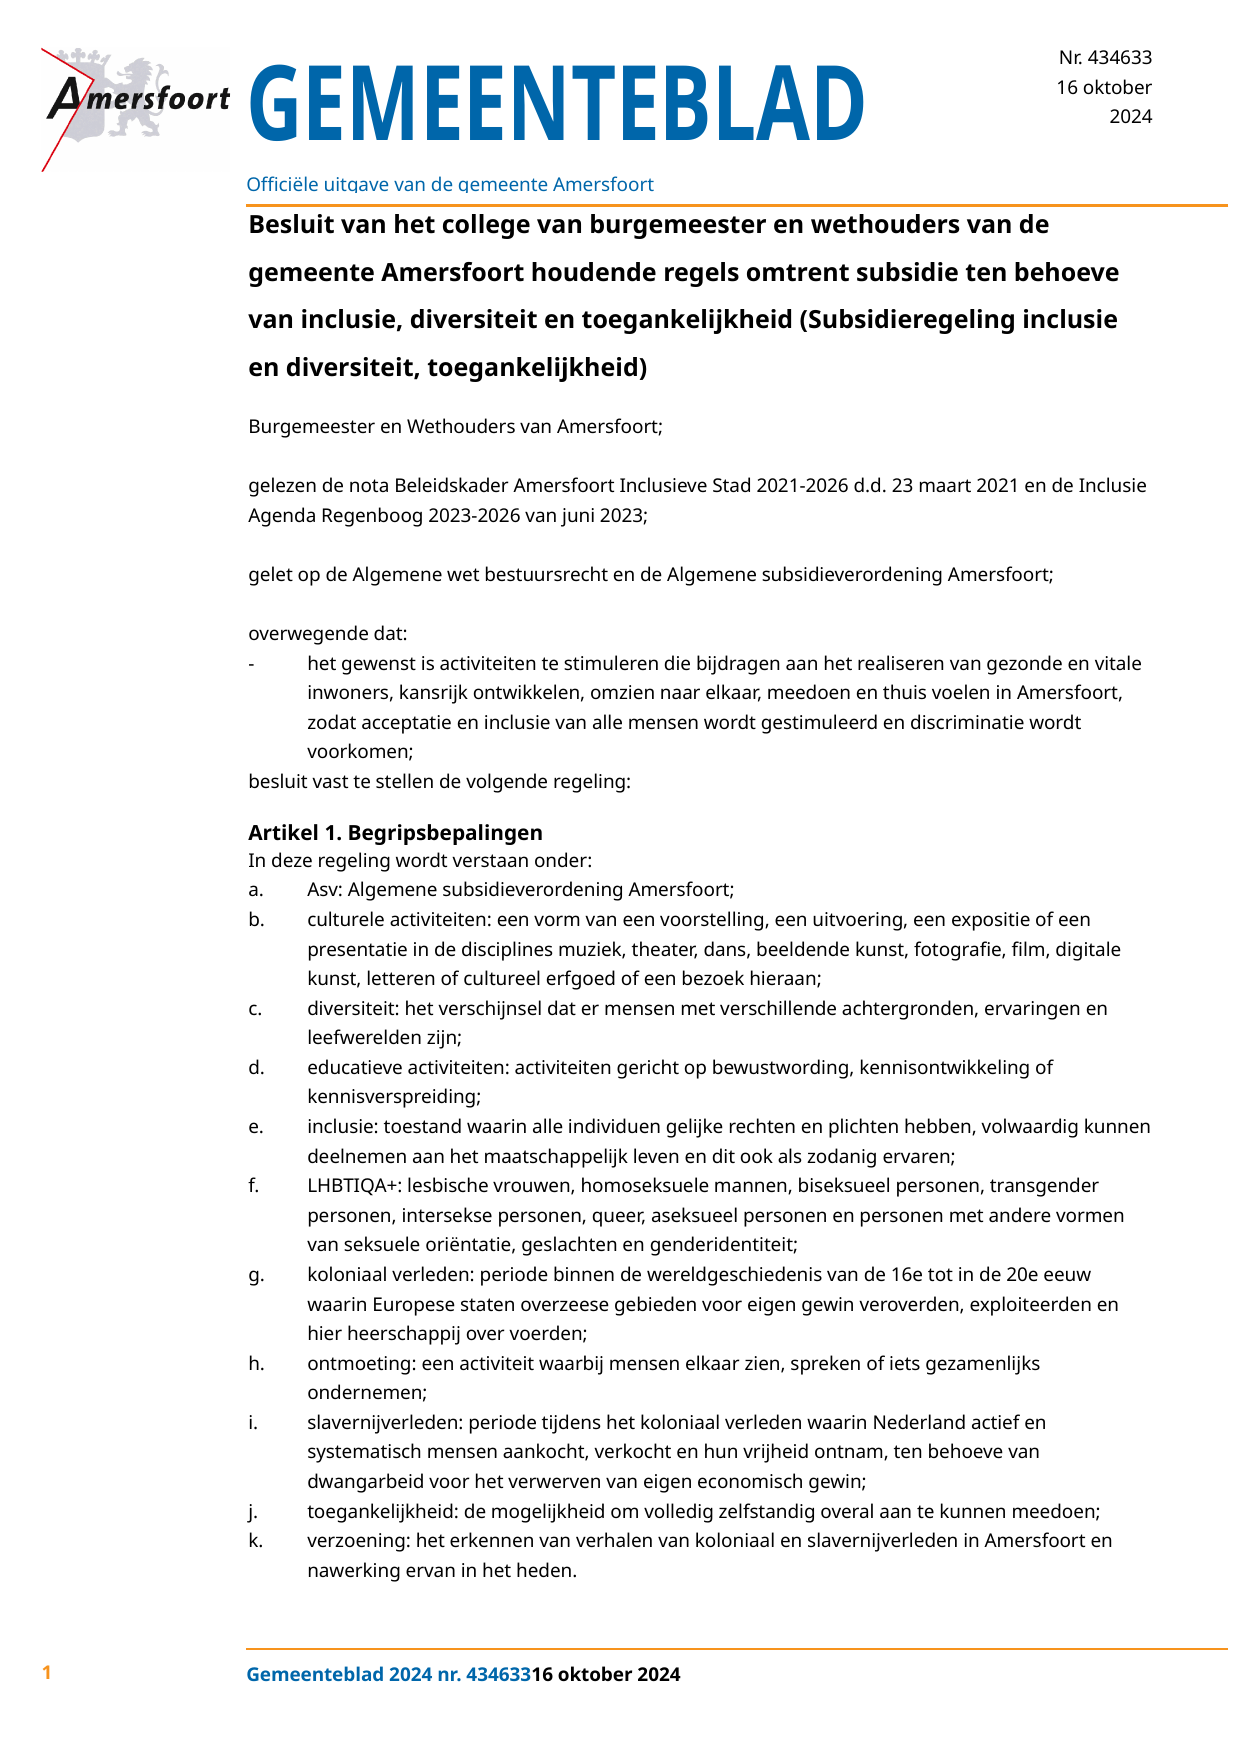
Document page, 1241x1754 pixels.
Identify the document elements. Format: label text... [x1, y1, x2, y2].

list het gewenst is activiteiten te stimuleren die bijdragen aan het realiseren van gezonde en vitale inwoners, kansrijk ontwikkelen, omzien naar elkaar, meedoen en thuis voelen in Amersfoort, zodat acceptatie en inclusie van alle mensen wordt gestimuleerd en discriminatie wordt voorkomen; [248, 650, 1152, 764]
text gelet op de Algemene wet bestuursrecht en de Algemene subsidieverordening Amersfoort; [248, 561, 1152, 587]
list ontmoeting: een activiteit waarbij mensen elkaar zien, spreken of iets gezamenlijks ondernemen; [248, 1350, 1152, 1405]
list Asv: Algemene subsidieverordening Amersfoort; [248, 877, 1152, 902]
text Burgemeester en Wethouders van Amersfoort; [248, 413, 1152, 439]
list inclusie: toestand waarin alle individuen gelijke rechten en plichten hebben, volwaardig kunnen deelnemen aan het maatschappelijk leven en dit ook als zodanig ervaren; [248, 1113, 1152, 1168]
list culturele activiteiten: een vorm van een voorstelling, een uitvoering, een expositie of een presentatie in de disciplines muziek, theater, dans, beeldende kunst, fotografie, film, digitale kunst, letteren of cultureel erfgoed of een bezoek hieraan; [248, 906, 1152, 991]
text besluit vast te stellen de volgende regeling: [248, 768, 1152, 794]
list verzoening: het erkennen van verhalen van koloniaal en slavernijverleden in Amersfoort en nawerking ervan in het heden. [248, 1527, 1152, 1583]
picture [41, 47, 231, 172]
list koloniaal verleden: periode binnen de wereldgeschiedenis van de 16e tot in de 20e eeuw waarin Europese staten overzeese gebieden voor eigen gewin veroverden, exploiteerden en hier heerschappij over voerden; [248, 1261, 1152, 1346]
list educatieve activiteiten: activiteiten gericht op bewustwording, kennisontwikkeling of kennisverspreiding; [248, 1054, 1152, 1109]
list LHBTIQA+: lesbische vrouwen, homoseksuele mannen, biseksueel personen, transgender personen, intersekse personen, queer, aseksueel personen en personen met andere vormen van seksuele oriëntatie, geslachten en genderidentiteit; [248, 1172, 1152, 1257]
list slavernijverleden: periode tijdens het koloniaal verleden waarin Nederland actief en systematisch mensen aankocht, verkocht en hun vrijheid ontnam, ten behoeve van dwangarbeid voor het verwerven van eigen economisch gewin; [248, 1409, 1152, 1494]
text gelezen de nota Beleidskader Amersfoort Inclusieve Stad 2021-2026 d.d. 23 maart 2021 en de Inclusie Agenda Regenboog 2023-2026 van juni 2023; [248, 472, 1152, 528]
list diversiteit: het verschijnsel dat er mensen met verschillende achtergronden, ervaringen en leefwerelden zijn; [248, 995, 1152, 1050]
text Besluit van het college van burgemeester en wethouders van de gemeente Amersfoort houdende regels omtrent subsidie ten behoeve van inclusie, diversiteit en toegankelijkheid (Subsidieregeling inclusie en diversiteit, toegankelijkheid) [248, 207, 1152, 384]
text Artikel 1. Begripsbepalingen [248, 818, 1152, 847]
text overwegende dat: [248, 620, 1152, 646]
text In deze regeling wordt verstaan onder: [248, 847, 1152, 873]
list toegankelijkheid: de mogelijkheid om volledig zelfstandig overal aan te kunnen meedoen; [248, 1498, 1152, 1523]
